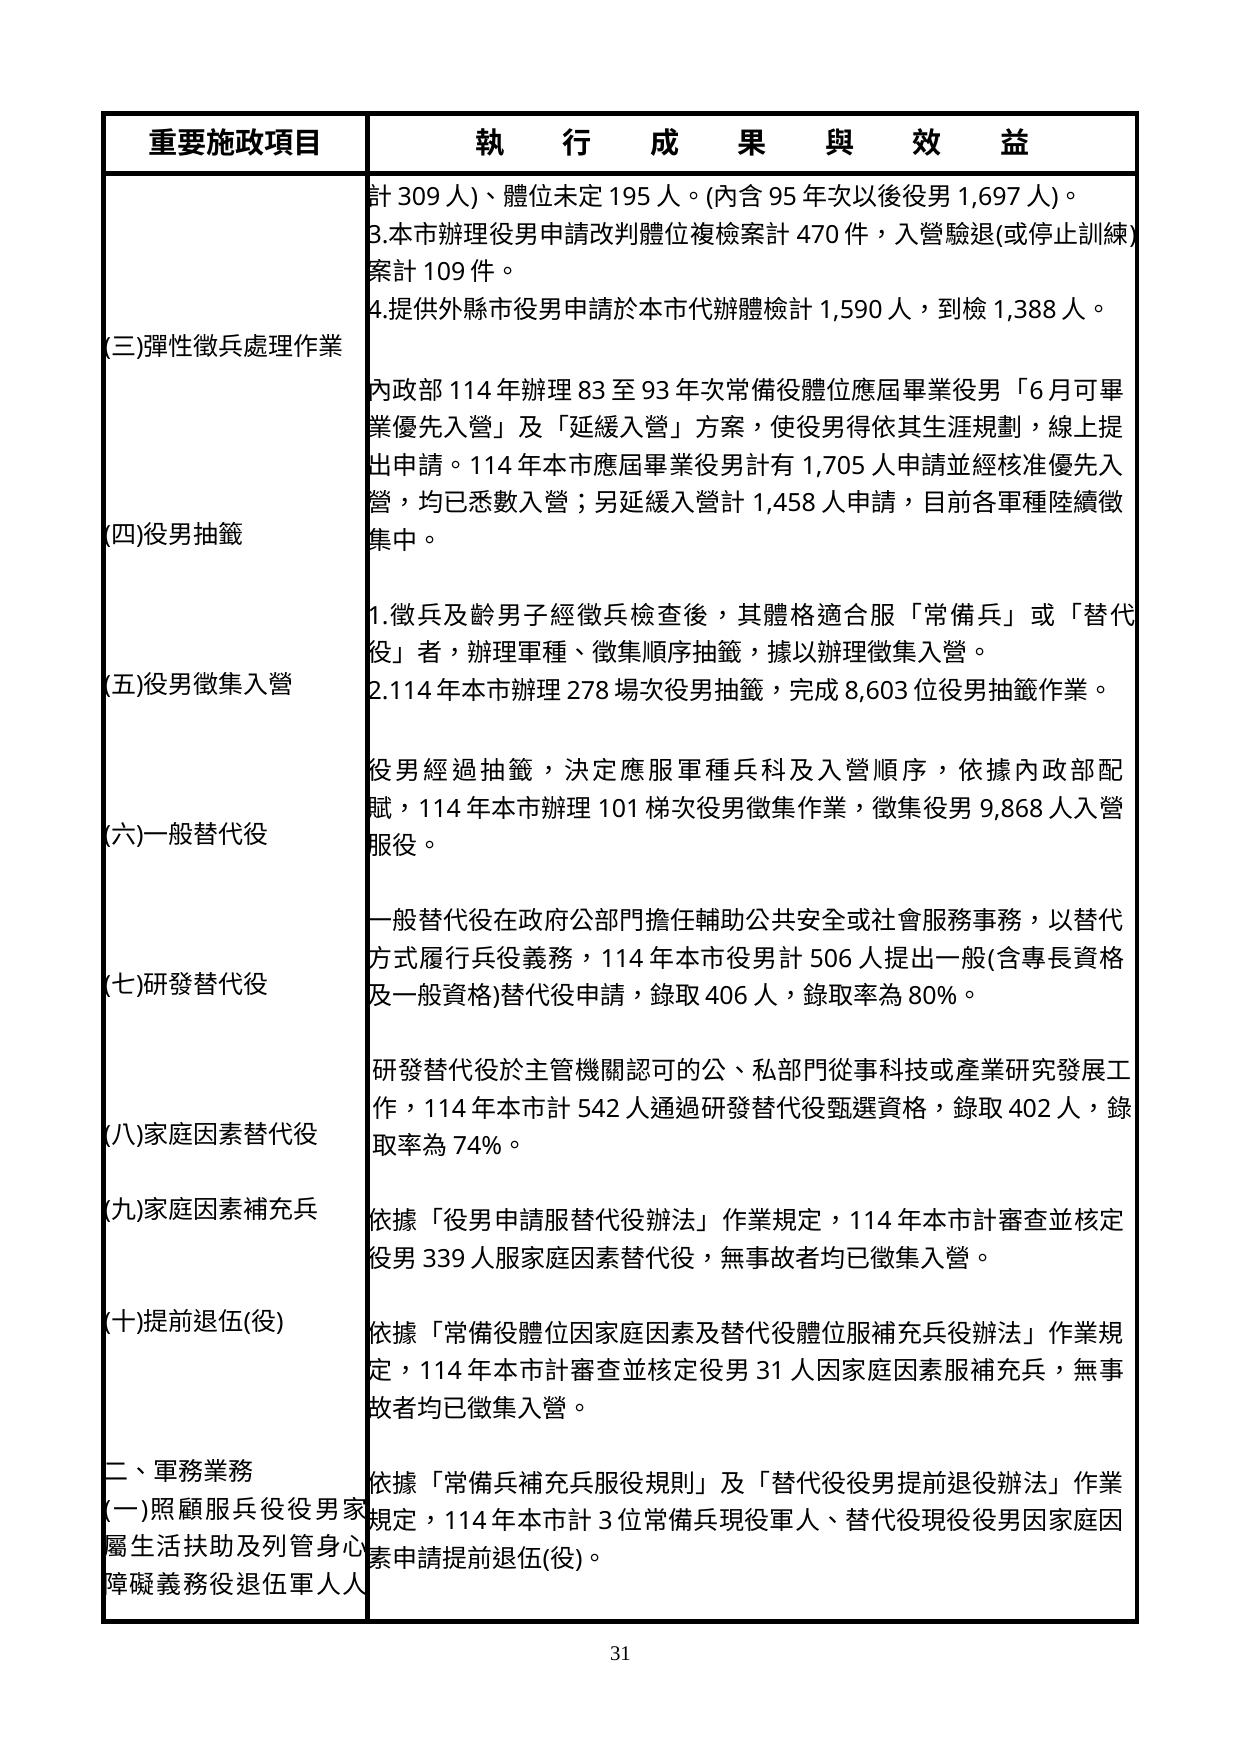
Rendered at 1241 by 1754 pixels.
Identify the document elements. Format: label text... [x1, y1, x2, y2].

table_header 重要施政項目 [106, 116, 365, 171]
table_cell 壹、區里行政 一、區政監督及輔導 (一)辦理優質區人力培能訓練 (二)落實走動式服務 (三)推動婦女社會參與業務，鼓勵女性參與公共事務 二、行政區劃及省市界標 三、發展區里特色活動 四、防災、防疫工作 貳、自治行政 一、辦理第4屆里長停職、解職代理人員核備作業 二、督導各區召開里業務會報 三、辦理里民大會及基層建設座談會 參、里鄰福利 一、里長文康及講習活動 二、里長表揚活動 三、辦理市議員及里福利互助 四、辦理里鄰長喪葬補助 肆、兵役業務 一、徵集業務 (一)兵籍調查 (二)徵兵檢查 (三)彈性徵兵處理作業 (四)役男抽籤 (五)役男徵集入營 (六)一般替代役 (七)研發替代役 (八)家庭因素替代役 (九)家庭因素補充兵 (十)提前退伍(役) 二、軍務業務 (一)照顧服兵役役男家屬生活扶助及列管身心障礙義務役退伍軍人人員三節慰問金暨遺族春節慰問金與傷亡故軍人慰問 (二)替代役服勤管理及公益活動 (三)軍人忠靈祠及忠烈祠春、秋祭典 (四)本市軍人忠靈祠葬厝業務 (五)軍人忠靈祠提升服務品質 三、動員管理業務 (一)替代役備役役男管理 (二)替代役備役役男召集 (三)後備軍人管理 (四)後備軍人公益活動 (五)全民防衛動員準備業務 (六)八二三臺海戰役紀念館業務 伍、禮俗宗教 一、禮儀民俗活動 (一)端正禮俗改善社會風氣 (二)重視人權意識尊重性別文化發展 二、宗教寺廟教堂輔導 (一)輔導登記管理 (二)鼓勵宗教團體捐資興辦公益慈善事業 三、督辦調解業務 陸、殯葬業務 一、落實便民簡約為民服務 (一)單一窗口受理案件申請 (二)祭祖節日為民服務工作 二、提昇殯葬業者服務品質 (一)輔導及管理殯葬服務業者 (二)辦理殯葬設施與殯葬服務業查核及評鑑 三、營造優質治喪環境 (一)推動殯葬環保措施 (二)改善及增建納骨塔設施 四、匡正喪葬禮俗 柒、戶政業務 一、加強戶政人員訓練 二、嚴密戶籍管理，消弭遷出未報及虛報遷徙人口 三、改善服務態度 (一)強化服務禮貌、提升服務形象 (二)提供單一窗口服務 (三)探查民意趨勢，建立顧客關係 四、加強為民服務措施 (一)推動跨機關服務 (二)延長戶政服務時間 (三)主動關懷及提供客製化服務 (四)加強戶政服務宣導、行銷市政 (五)建置戶政網路掛號系統 五、辦理新住民生活適應輔導及活動 (一)開設學習課程，舉辦活動，輔導適應在地生活 (二)建置專屬網站與服務窗口 六、製發門牌及門牌整編，便利地址查尋及戶籍管理 七、辦理志工研習會 八、舉辦戶政日慶祝活動 九、推行人口政策宣導工作 捌、基層建設 一、基層建設小型工程執行成果 二、辦理基層建設小型工程教育訓練 三、配合研考會推動工程查核 玖、整體風險管理(含內部控制)推動情形 [106, 176, 365, 1619]
table_header 執 行 成 果 與 效 益 [370, 116, 1135, 171]
table_cell 辦理區公所主管講習 為提升區公所主管人員效能，於114年3月24日假本府公務人力發展中心辦理「區公所主管人員研習班」，共46人參訓，課程內容為「推動韌性社區及實際運作實例」，研習對象為區公所課室主管，期藉課程內容啟發，有效提升區政執行效能。 為加強里幹事正確服務觀念，提升服務效能，督導各區公所里幹事深入基層主動發掘問題，以落實走動式服務。114年1月至12月，總計市容查報1,780件、民意反映64件，均由各區公所逐一列管並報請本府各主管機關辦理及回覆。 1.擴展婦女社會參與的理念，全面成立婦參小組 為持續鼓勵更多婦女朋友積極參與公共事務與市政的推行，本府35區區公所（原民區除外）成立婦女社會參與促進小組。114年度各區公所共辦理319場次婦女社會參與活動，其中社會參與類173場次，性別意識與婦女成長課程108場次，特色方案38場次。 2.114年婦參重點工作目標「提升女性與不利處境者公共參與」，各區公所婦參小組114年1至12月重點工作執行成效於轄區內共計辦理136場次，其中男性29,334人(44.45%)、女性36,664(55.55%)，共計65,998人。 本市38個行政區，幅員遼闊，截至114年12月底止，各區人口數以鳳山區353,000人最多，茂林區1,846人最少；若以里計，各里人口數最多者為左營區福山里45,239人，最少為旗山區中寮里176人；若以面積而論，桃源區928.98平方公里為地理範圍最大行政區，鹽埕區1.4161平方公里最小。為使資源合理分配及有效利用，督請各區公所依據「高雄市里鄰編組及調整辦法」第4條規定，檢視轄內鄰編組戶數、人口數，並適時進行調整，計有左營、楠梓、鼓山、仁武、鳳山、鹽埕及那瑪夏等7個區公所函報21個里調整案，總計新增10里、裁併7里，合計增加3里，並自115年7月1日生效，使基層人員勞逸平均、資源合理配置。 高雄有山、河、海等天然資源，各行政區各有自然或人文特色。因此，為發展地方區特色，促進在地經濟成長，輔導各區公所辦理區特色活動，研訂「高雄市政府民政局區特色活動審核作業實施計畫」。114年核定旗津、鳳山、那瑪夏、甲仙、旗山、苓雅、內門、桃源、茂林、鳥松、大樹、左營、新興、三民、鹽埕、大社、六龜等17區辦理39項活動，補助金額3,239萬7,900元。 1.為避免汛期期間颱風豪雨帶來的災害，持續督請各區公所加強防災、防洪整備工作，完成中、小型抽水機組試運轉、搶修搶險開口契約簽訂、網站公告沙包整備訊息，俾利汛期發放予民眾使用，並依各區潛勢災害類別，辦理防災演練或兵棋推演，隨時更新轄內易致災地區保全名冊等工作，114年度0612豪雨、丹娜絲颱風、0709豪雨、0718豪雨、0728豪雨、楊柳颱風、樺加沙颱風、鳳凰颱風來襲，災害應變中心開設8次，本市疏散撤離總計12,299人次。 2.為強化民眾防災意識，提升本市民政系統(里長、里幹事)對於水災、風災、火災及地震等各類災害之因應能力，民政局訂定「高雄市里、鄰長暨里幹事防災士培訓暨推廣計畫」透過高雄市防災士培訓，擴大里長及里幹事參與、增進各區自主防災能力進而強化本市整體災害防救效能。114年1月至12月，本市培訓里長計743人；里幹事計445人。 3.為防治登革熱疫情蔓延，114年度持續督請區公所落實執行「高雄市各行政區鄰里編組轄內病媒蚊好發陽性呈現點防治計畫」，並依據本市「114年度重要蚊媒傳染病全方位防治工作計畫」，高流行風險區巡檢動員每週至少1次，次高及低流行風險區巡檢動員每2週至少1次。114年1月至12月，35區區公所共舉辦9,306場登革熱防治宣導說明會，計265,741人參加；合計動員40,623次，共529,326人，清除積水容器478,502個與髒亂點36,779處。 1.依地方制度法第82條第1項暨本市各區公所組織規程之規定，里長於任期內辭職、去職或死亡時，由區公所派員代理，並函報本府備查；其遺缺應自事實發生之日起3個月內完成補選；但所遺任期不足2年(即113年12月25日以後里長出缺)者，則不再補選，由代理人代理至該屆任期屆滿為止。 2.114年里長出缺及派代情形如下： 1.各區公所審視實際需要召開里業務會報，本府及民政局均派員列席，以及時解決基層問題與滿足民眾需求。為表示對地方民意的重視，114年度由本府副秘書長及民政局局長分區督導，並請各局處指派業務單位且具決策權力的人員與會，以增進轄區內各機關協調聯繫效率。 2.114年共有35區召開里業務會報，建議案件共999件，均由召開的區公所依規定登入本府「線上即時服務系統」-里業務會報建議案系統，交由各權責機關將辦理情形答復各建議人。 1.依「高雄市里民大會及基層建設座談會實施辦法」規定，「里為蒐集民情、反映民意、解決里內公共事務及其他重要事項，得召開里民大會或基層建設座談會，以每年召開一次為原則」。 2.114年計有9里召開9場里民大會或基層建設座談會，建(決)議案或結論案共134件，均由召開的區公所依規定登入本府「線上即時服務系統」-里民大會建議案系統，再分別由本府各權責機關將辦理情形答復建議人。 「114年高雄市里長文康及講習活動」分3梯次訂於3月4日至3月6日、3月11日至3月13日及4月22日至4月24日辦理完竣，計有691人次(563位里長)參加。本活動中安排具有教育及學習價值之參訪行程，藉由增進里長交流，啓發里政經營之創新思維，提升渠等為民服務職能。 本市114年特優暨資深里長表揚大會業於114年8月29日在享溫馨囍宴會館岡山館舉行，共計表揚本市特優里長91位，資深里長142位，並同時表揚內政部特優里長15位，以感謝里長長期支持市政及服務里鄰的辛勞。三等內政專業獎章得獎里長20位，因內政部較晚核定，由民政局另行頒獎。 依據「高雄市市議員及里長福利互助自治條例」，辦理市議員、里長福利互助補助。截至114年12月31日止，申請因病住院醫療補助277件，補助金額1,197萬3,878元；申請喪葬補助32件，補助金額454萬元；申請殘障補助0件，補助金額0元，合計309件，共1,651萬3,878元。 依據「高雄市里鄰長喪葬補助及遺族慰問實施要點」核發本市里鄰長喪葬補助及遺族慰問金，114年共編列預算362萬，另動支民政局相關經費38萬5,000元，共計400萬5,000元，累計核發申請里鄰長遺族慰問金計264人次（里長9人，鄰長255人）。 本市114年(95年次役男)兵籍調查作業，依規定於114年2月底前完成，總計有11,991位役男接受兵籍調查，並已建立兵籍資料，其中利用線上申報系統完成者，計11,510人。 1.本市辦理114年役男徵兵檢查計11,582人。 2.本市徵兵檢查計完成12,039位役男體位核定(內含113年11、12月完成體檢役男)，其中核定常備役體位8,524人(70.8%)、替代役體位1,270人、免役體位2,050人(含持重大傷病證明67人、身心障礙證明計309人)、體位未定195人。(內含95年次以後役男1,697人)。 3.本市辦理役男申請改判體位複檢案計470件，入營驗退(或停止訓練)案計109件。 4.提供外縣市役男申請於本市代辦體檢計1,590人，到檢1,388人。 內政部114年辦理83至93年次常備役體位應屆畢業役男「6月可畢業優先入營」及「延緩入營」方案，使役男得依其生涯規劃，線上提出申請。114年本市應屆畢業役男計有1,705人申請並經核准優先入營，均已悉數入營；另延緩入營計1,458人申請，目前各軍種陸續徵集中。 1.徵兵及齡男子經徵兵檢查後，其體格適合服「常備兵」或「替代役」者，辦理軍種、徵集順序抽籤，據以辦理徵集入營。 2.114年本市辦理278場次役男抽籤，完成8,603位役男抽籤作業。 役男經過抽籤，決定應服軍種兵科及入營順序，依據內政部配賦，114年本市辦理101梯次役男徵集作業，徵集役男9,868人入營服役。 一般替代役在政府公部門擔任輔助公共安全或社會服務事務，以替代方式履行兵役義務，114年本市役男計506人提出一般(含專長資格及一般資格)替代役申請，錄取406人，錄取率為80%。 研發替代役於主管機關認可的公、私部門從事科技或產業研究發展工作，114年本市計542人通過研發替代役甄選資格，錄取402人，錄取率為74%。 依據「役男申請服替代役辦法」作業規定，114年本市計審查並核定役男339人服家庭因素替代役，無事故者均已徵集入營。 依據「常備役體位因家庭因素及替代役體位服補充兵役辦法」作業規定，114年本市計審查並核定役男31人因家庭因素服補充兵，無事故者均已徵集入營。 依據「常備兵補充兵服役規則」及「替代役役男提前退役辦法」作業規定，114年本市計3位常備兵現役軍人、替代役現役役男因家庭因素申請提前退伍(役)。 1.關心在營軍人及替代役役男家屬生活，凡經濟發生困難者，列級生活扶助等級，發給服兵役役男家屬一次安家費及三節生活扶助金，常備役一次安家費及三節生活扶助共發給335萬3,239元、受益戶110戶261人；替代役一次安家費及三節生活扶助金共發給497萬3,175元，受益戶148戶327人。 2.常備役傷亡慰問因公(病、意外)傷亡計0人。 3.義務役身心障礙退伍軍人三節慰問金計73人，共發給412萬5,068元。 4.春節義務役國軍(含替代役)遺族慰問金計96人，共發給47萬1,500元。 1.鼓勵替代役役男參與公益活動，發揮「公益、關懷」的人文精神，形塑替代役役男愛心服務社會的良好形象。 2.執行成果： (1)歲末年終獨居長輩居家關懷及環境清潔暨年菜送溫情： 本活動自114年1月2日起至2月27日止，號召117人次替代役役男，除致贈長輩慰問品外，並協助17位獨居長輩打掃環境度過溫馨的新年。 (2)捐血活動： 114年度陸續共辦理5場「高雄市替代役役男捐血活動」，計98人參加，捐血26,250cc。 1.為緬懷忠烈，軍人忠靈祠燕巢園區及鳥松園區於114年3月及9月辦理春祭及秋祭典禮，均邀請當地軍政首長、代表及遺族約2,000餘人參與祭典活動，場面隆重、溫馨感人。 2.為彰顯開國烈士及英勇殉職殉難義士功績，壽山忠烈祠114年3月29日舉行春祭國殤祭典，場面隆重、溫馨感人，並邀請遺族與祭。 本市軍人忠靈祠奉祀國軍忠烈將士之靈，葬厝死亡官兵，以表彰忠烈；軍人忠靈祠有燕巢及鳥松二園區，114年燕巢園區申請單櫃葬厝計585件，已葬厝單櫃計21,147個(餘容量1,397個)；申請雙櫃葬厝計0個，已葬厝雙櫃計4,504個(餘容量0個)。鳥松園區單櫃葬厝計287件，已葬厝單櫃11,295個(餘容量3,205個)。 為求園區為民服務效能，辦理軍人忠靈祠燕巢園區龍塔3樓單櫃增設工程，計增設1,488個單櫃，經費502萬元。另辦理軍人忠靈祠鳥松園區三、四樓陽台防水及管理室壁面整修工程，經費60萬元，均於本年度辦理完竣。 本市114年替代役備役役男列管人數合計28,220人。 1.114年5月6-9日、13-16日及11月4-7日、11-14日於中華電信學院高雄所共辦理4梯次初級救護員(EMT-1)繼續教育訓練演訓召集，合計召訓1,240人，到召率百分之百，藉由複訓延長證照效期3年。 2.114年6月11-12日及11月20-21日、24-25日辦理替代役備役役男演訓召集實彈射擊訓練，共召訓備役役男900人，實施射擊基本課程、模擬射擊、實彈打靶及民防暨全民防衛等課程訓練，到召率百分之百。 3.落實備役人力平時支援防災救護、協助維護治安，戰時輔助軍事勤務及重大災害搶救與復原工作。 本市114年後備軍人列管人數合計242,731人。 運用後備軍人組織系統，辦理捐血、掃街防疫等公益活動執行成果： 1.捐血公益活動： 高雄市兵役處、高雄市後備憲兵荷松協會及高雄市後備指揮部所屬各區輔導中心等於114年1月至12月辦理19場次捐血公益活動，計動員後備軍人及眷屬、民眾等2,138人，捐輸811,250cc熱血。 2.淨山(灘)、掃街防疫公益活動： 高雄市兵役處、高雄市後備指揮部所屬各區輔導中心及高雄市高縣退伍軍人協會於114年1月至12月計辦理7場次淨山(灘)、掃街防疫公益活動，動員後備軍人及眷屬631人參與，維護自然生態環境，清除登革熱孳生源，共同守護家園。 1.本府三合一會報114年定期會議分別於114年4月29日及9月17日假市府消防局7樓應變中心舉行，由動員會報、戰綜會報及災防會報等三會報聯合辦理，計有行政院動員會報、行政院災害防救辦公室、高雄市議會、本府會報委員(相關局處首長)、公民營事業單位代表、行政區域內軍事單位、委員與專家學者等參加。 2.114年申請國軍兵力支援救災： (1)114年7月6日至7月9日丹娜絲颱風及豪大雨期間，國軍支援杉林、那瑪夏、桃源、六龜、茂林、甲仙及旗津7區疏散撤離及災後復原工作，兵力共計174人次、車輛計27輛次。 (2)114年7月28日至8月5日豪雨期間，國軍支援那瑪夏、六龜、茂林及甲仙區公所執行疏散撤離、鄉民安置、維生物資輸送等，兵力共計240人次，各式車輛44輛次。 (3)114年8月12日至8月14日楊柳颱風期間，國軍支援茂林、那瑪夏、六龜區執行疏散撤離、物資運送等，兵力共計78人次、各式車輛計12輛次。 (4)114年9月22日至9月23日樺加沙颱風期間，國軍支援六龜、那瑪夏、甲仙、茂林及桃源區執行疏散撤離、物資運送等，兵力共計84人次、各式車輛計20輛次。 (5)114年11月10日至11月13日鳳凰颱風期間，國軍支援桃源區、杉林區、那瑪夏區、六龜區及茂林區執行預防性疏散撤離等作業，支援兵力共計111人次，各式車輛機具26輛次。 為弘揚當年參戰官兵英勇事蹟，衛武營八二三臺海戰役紀念館，讓民眾藉此景仰戰役中的歷史英雄，114年參觀人數約計4,470人。 本市114年孝行獎計有10名孝行楷模受獎，其中楠梓區呂帝君、甲仙區葉潘玉英榮獲全國孝行楷模殊榮。10月14日第739次市政會議上邀請眾位孝行楷模蒞臨，由市長親自頒發獎座。另委託慶聯有線電視股份有限公司拍攝影片，並在高雄都會台及官方YOUTUBE頻道播出，讓其孝行事蹟廣為人知。 1.辦理高雄市114年同志業務聯繫會報工作坊暨多元性別教育研習班1場次教育訓練，參與對象為高雄市政府各局處出席同志業務聯繫會報同仁、區公所同仁及民政局所屬(戶政事務所、殯葬管理處、兵役處)同仁，以提升同仁同志及多元性別議題敏感度。 2.本市114年同志公民運動由社團法人高雄市同志遊行聯盟協會與民政局共同辦理，以「豪彩投」為主題於6月14日至11月29日舉辦「彩虹公民去哪裡」（共6場）、「政好投你」（共4場）及「高雄豪好玩」（1場）等11場次系列活動，結合在地友善店家、城市導覽、工作坊與講座論壇，透過實地參與、互動學習與公共對話方式，深化市民對多元性別議題的理解。 3.本市114年多元性別單身聯誼於12月7日及12月14日舉行，由社團法人同志諮詢熱線協會(南部辦公室)與民政局共同辦理，分為男男組及女女組，共計32人參加，透過精油調香、牌卡解讀、靈魂使命等活動環節認識彼此，協助多元性別市民拓展交友圈。 4.114年4月28日、8月29日及12月26日召開3次同志業務聯繫會報，邀請民間團體、大專院校及本市相關委員會委員(人權、性別平等、性別平等教育委員會)出席，共同討論本市同志相關議題。 1.輔導本市宗教團體發展宗教相關業務 本市登記有案寺廟1,507間、教堂99間、基金會21間，合計1,627間。依據「監督寺廟條例」、「辦理寺廟登記須知」、「高雄市政府審查宗教業務財團法人設立許可及監督要點」及相關法令，積極輔導宗教團體辦理設立登記。 2.輔導土地及建物合法化件數 114年度截至12月底止，已受理寺廟申請興辦事業計畫計10案，均尚在審查中。 3.輔導寺廟辦理地籍清理件數 114年度截至12月底止，已受理申辦土地更名登記2案，1案尚在審理中、1案已結案。 4.暫行條例 辦理宗教團體以自然人名義登記不動產處理暫行條例審認 114年度截至12月底止，已受理109家宗教團體依「宗教團體以自然人名義登記不動產處理暫行條例」申請權利歸屬審認案件共133件，130件已結案(更名、限制登記、駁回或停止辦理)、3件公告中、審查或補正中。 5.辦理宗教活動防制計畫 自114年1月1日截至12月31日止，通報（含宣導）宗教活動計589件，其中區公所578件、消防局60件、警察局34件及環保局87件（部分重複通報或宣導）。自114年1月1日截至12月31日止，針對廟會活動裁罰案件合計72件，罰鍰計113萬4,300元，受裁罰團體59家，其中16家立案寺廟，1家宗教財團法人，其餘42家係未登記宗教場所，持續加強宣導。 1.提報內政部表揚114年績優宗教團體 內政部於114年8月22日在屏東縣藝術館表揚114年績優宗教團體，本市計有高雄道德院等11家榮獲宗教公益獎。 2.辦理本市114年績優宗教團體表揚暨觀摩聯誼 為鼓勵寺廟、教會(堂)力行祭典節約，將節省經費用於興辦公益或慈善事業，以促進地方建設，造福社會人群，於114年10月15日至16日辦理「114年績優宗教團體表揚暨觀摩聯誼」，捐資金額達100萬元以上獲表揚的績優宗教團體共106家，捐資金額近新臺幣9億元。 1.本市轄下38個區公所皆設有調解委員會，並由民政局規劃線上調解聲請服務。為使調解業務更具效率，從108年設置改版「線上調解聲請服務平台」，持續擴充前台及後台功能，讓民眾及調解業務承辦人員操作更便利，截至114年12月底，114年線上申請調解案件數計23,142件，較113年13,986件成長9,156件。 2.辦理「113年度各區調解委員會調解績效考評」 114年5月2日假民政局四樓防災通報中心辦理初評，11月4日法務部核定本市所轄調解委員會績效為第2級，分別為前鎮、三民、苓雅、楠梓、鳳山及左營等6區公所。 3.協助內政部舉辦「113年調解案件榮獲中央各獎項績優人員表揚大會」 內政部於114年8月20日在臺大醫院國際會議中心舉辦「113年調解案件榮獲中央各獎項績優人員表揚大會」，本市共9位績優調解委員、3位協同調解里長及1位轉介調解警員榮獲表揚。 4.辦理114年績優調解委員頒獎典禮 114年7月23日、11月4日在苗栗尚順君樂飯店舉行，共有24區調解委員會、148位調解委員分別榮獲市長獎及局長獎殊榮。 為提高民眾申辦業務便利性，市立殯儀館及納骨塔服務中心均成立單一窗口受理民眾申請各項殯葬設施的使用。114年第一殯儀館受理申請殯儀設施(入館人數)21,211件、火化作業24,266件。114年公墓受理申請土葬31件、納骨塔申請晉塔數25,515件、環保葬法申請樹灑葬數2,669件。 因應民眾清明節掃墓的傳統習俗，為讓民眾方便圓滿地完成此一祭祖習俗，本府特辦理「114年度清明節為民服務工作」，並成立「掃墓勤務協調中心」，於3月29日、30日及4月3日至6日等6日配置人員於各主要公墓區、納骨塔區等處現場引導交通動線及提供即時服務。各項服務措施藉由記者會、殯葬管理處臉書及官網「清明專頁」、有線電視跑馬燈、本府LINE官方群組等多元方式積極宣導，於114年4月6日圓滿完成。 1.核發殯葬禮儀服務業經營許可案 為落實殯葬管理條例第42條規定：「經營殯葬服務業，應向所在地直轄市、縣(市)主管機關申請經營許可後，依法辦理公司或商業登記，並加入殯葬服務業的公會，始得營業」。本市殯葬服務業申請經營許可，114年度許可43件、備查42件、變更45件、歇業15件、停業5件、復業1件，共計151件。至114年12月底止，本市許可家數計739件，外縣市備查家數896件，合計1,635家。 2.處罰違反殯葬管理條例規定案件 本市114年度違反殯葬管理條例案件共計7件，經裁處行政罰鍰總計69萬元，已繳納罰鍰69萬元整。 1.辦理殯葬設施與殯葬服務業查核評鑑 (1)查核評鑑辦理情形： ①殯葬禮儀服務業：評鑑區域為本市新興區、前金區、苓雅區、鳥松區、仁武區、大社區、燕巢區、岡山區、路竹區、阿蓮區、永安區、彌陀區等12行政區共計199家，扣除停業4家合計195家應受評；另跨區參加計有6家，本次受評鑑業者共計201家。 ②公立殯葬設施：自行辦理評量計有2家殯儀館、28座納骨塔。實地評鑑單位：本市第二殯儀館仁武本館、大社分館、旗山區納骨塔、內門區納骨塔等4處。 ③私立殯葬設施：計10家11設施。 (2)經查核評鑑結果： ①殯葬禮儀服務業：優等10家。 ②公立殯葬設施：優等3家、甲等1家。 ③私立殯葬設施：優等10家。 (3)查核評鑑114年度績優業者名單，將上網公布、製作宣傳海報張貼各公立殯葬設施及公私立醫院，並於115年1月30日舉行公開頒獎，且於各殯儀館、火化場等共7處公布績優業者及聯絡方式。 2.為落實生前殯葬服務契約的管理及保障消費者的權益，依據查核生前殯葬服務契約協調聯繫實施方案，辦理113年度生前契約業者會計師查核，清查轄內6家業者，於114年8月26日查核完成，結果皆符合規定。 1.推動環保金爐委外經營及禁止庫錢露天燃燒 為徹底解決露天焚燒紙庫錢的空氣污染問題，本市殯葬管理處於103年1月創全國之先，設置4座附有完整空污防制設備的環保金爐(第一殯儀館3座、第二殯儀館1座)。另106年12月22日再首創環保金爐委外經營管理，完成既有4座環保金爐設備移交予廠商開始收費經營管理（OT）；另增設2座環保金爐（BOT），於107年4月完工後，露天燃燒並於同月退場，114年焚燒量為1,525公噸，自此本市完全禁止庫錢露天燃燒。 2.本市公立殯儀館禮廳全面實施電子輓額 為推動垃圾減量環保措施，避免燃燒傳統布(紙)製輓額造成空氣污染，112年9月第一殯儀館開放多功能祭拜廳全面實施電子輓額，禁止傳統布(紙)製輓額。 3.推廣環保樹灑葬使用 為落實殯葬設施環保化，本市設置3處樹灑葬區:旗山多元葬法生命園區樹葬區、燕巢深水璞園樹灑葬區及杉林生命紀念館樹灑葬區。截至114年12月31日，燕巢區樹葬申請8,012件，旗山區樹葬申請7,144件，杉林區樹葬申請2,581件，共17,737件；旗山區灑葬申請601件，燕巢區灑葬申請1,997件，杉林區灑葬申請3,190件，共5,788件，環保樹灑葬申請案件合計23,525件。 1.114年「公立納骨塔櫃位及神主牌位增設工程。」(開口契約) 於旗山區、鳥松區、大樹區、湖內區、彌陀區、杉林區、內門區、鳳山區、大社區、仁武區、旗津區增設12,538個納骨櫃位及1,850個神主牌位，於114年5月29日開工，10月27日全數完工，並於12月11日驗收完成。 2.114年高雄市公墓道路擋土牆、納骨塔設施改善工程 經費581萬5,000元，114年3月18日開工，施作地點及工項如下：茄萣區示範公墓園區道路改善、旗山納骨塔園區道路改善、深水公墓入口牌樓拆除、旗山第三公墓排水設施改善、內門第七公墓道路改善，6月11日完工，6月23日驗收完成。 為響應國家推動「環保自然葬法」政策、倡導節葬、環保觀念及為了地球的永續發展，俾利於推廣及提供民眾多元選擇，於114年4月、6月、9月、11月共舉辦4場「聯合海葬」。 1.委託本府人力發展中心辦理「戶政人員研習班」，計40人次參訓；「戶政管理研習班」，計40人次參訓。 2.為增進志工服務認知及培養嶄新且具有創意的行動融入服務之中，辦理114年「戶政志工講習會」計270人次參加。 3.配合內政部辦理「戶政業務(管理、實務)分區研習會」，管理班、實務班2梯次共計28人參訓。 4.為強化戶政人員業務專業知能，各戶政事務所邀請資深戶政人員或請業務相關主管，辦理戶政法令、公文講習、服務禮貌及實務經驗互動交流等教育訓練，計305人次參訓。 5.為培養具有領導潛能之優秀戶政人員，並建立戶政人才資料庫，辦理「戶政人員培訓課程」計25人參訓。 1.戶政事務所於受理民眾遷徙登記時，如發現有異常情形者，設簿列管主動查處或洽分駐（派出）所派員協助會查，至114年12月31日止，共查察32,784人，查明實際居住者31,881人，虛報遷徙依規定辦理撤銷遷徙登記或主動辦理遷出登記者903人。 2.戶政事務所受理民眾遷徙登記後，轄內分駐（派出）所勤務區員警依勤區查察處理系統取得戶籍資料訪查，發現戶口狀況與戶籍資料不符時，通報戶政事務所依規定辦理。 1.戶政事務所實施「起身迎賓」與申辦案件「預審制度」。戶政人員「起身迎賓」可拉近與民眾的距離，建立親切服務的形象；實施「預審制度」，透過預先審核申辦案件所需備妥的文件，減少民眾等待時間過久又無法辦妥案件的抱怨，114年計服務695,335人次。 2.按戶政事務所員額編制規模，每季每所實施電話服務禮貌測試1至2次，114年全年計測試924次。 3.遴選態度良好、熟悉各種法令人員擔任櫃台窗口作業，並加強訓練櫃台服務人員的服務態度及處理各項申辦案件的專業知能，縮短民眾等候時間。 4.協請志工主動招呼民眾，引導洽公民眾至需求櫃台，給予民眾良好印象。 5.戶政事務所不定期舉行改善服務態度檢討會，檢討與分享服務態度優劣案例，使同仁更加注意與改進。 加強櫃台服務功能，提供單一窗口服務，整合內部服務流程，於辦公廳舍明顯處，設置申辦程序的標示；另對於不符規定的申請案件，一次告知，114年計開立15,902張一次告知單。 1.訂定「為民服務工作意見調查表」，由戶政事務所交洽公民眾填寫，以瞭解市民對戶政服務的滿意度，作為改進服務之參考。 2.戶政事務所均設置民意信箱(計48處)及首長信箱，提供民眾隨時提供建言，對於民眾申訴案件，專人即刻回覆處理。 3.建立民眾抱怨處理機制，提供即時、有效的處理，加強後續追蹤處理改善，降低民眾抱怨頻率。 1.戶政跨機關便民資訊平台通報服務提升為「N合1」，讓民眾在戶政事務所辦理戶籍遷徙或變更姓名後，僅需填妥「通報作業民眾同意書」並勾選申辦項目，即可由戶政人員於線上登錄並立即傳輸同意書至相關機關完成地址或姓名變更申請手續，節省民眾寶貴的時間，114年服務471,899件。 2.推動跨機關「遠距視訊服務網服務」，便利民眾申辦各項稅捐業務，戶政事務所與稅捐稽徵處合作，由美濃、路竹等2個戶政事務所及林園等12個分辦公處，設置遠距視訊系統設備與本市稅捐稽徵處所屬鳳山、大寮、岡山及旗山分處連線，提供行動稅務服務，114年受理23,455件。 3.為避免護照遭冒辦，配合外交部辦理「護照親辦人別確認」作業，自109年8月11日起可選擇由戶政事務所代收、代辦、代領護照，另可同時申請自動通關註冊資料通報移民署服務，114年受理44,344件。 4.為鼓勵市民生育並獎勵、慰勞婦女生育及養育之用心，本市各戶政事務所協助社會局受理民眾申辦婦女生育津貼，114年計12,297件。 5.為擴大便民服務效益，本市與澎湖、金門、連江、臺東、花蓮及屏東等縣市實施跨域合作，各戶政事務所實施戶政業務行政協助，受理民眾申辦出生（含同時認領）戶籍案件，使戶政服務零距離，免除民眾奔波往返舟車勞頓之苦。114年計受理96件。 6.強化機關連結作業，減少民眾申請戶籍謄本，各機關透過連結平台取得戶籍資料，區公所對於社會救助案件直接造冊由戶政事務所提供戶籍資料，114年主動協查15,161件。 1.賡續推動午間不打烊服務措施，本市各戶政事務所中午休息時間繼續上班服務民眾，114年受理222,031件。 2.推動「6912－戶政週末貼心服務」，每週六上午9時至12時，由本市各戶政事務所彈性上班，繼續受理民眾戶籍登記案件，114年受理69,291件。 3.假日派員受理結婚登記，配合97年5月23日民法修正施行，結婚由儀式婚改為登記婚，各戶政事務所應民眾登記結婚之需，配合於假日受理預約結婚登記案件，114年受理1,137件。 1.首創戶政到宅免付費服務專線「0800380818」，縣市合併後擴大連結1999市民服務專線，提供年邁長者及重大傷病民眾申請須親自申辦的案件服務，只要1通電話，即派員到現場收件，114年受理1,071件。 2.秉持「老吾老以及人之老，幼吾幼以及人之幼」視民如親的精神，各戶所設置「愛心親善櫃台」，專人專櫃服務年長、身心障礙、懷孕婦女或攜帶嬰幼兒者，免抽取號碼牌，114年受理4,932件。 3.規劃民眾候件休息區、愛心服務台，備舒適座椅、書報雜誌、老花眼鏡、愛心傘及茶水設施等供民眾使用。 4.針對殘障朋友，設置專用電鈴、步道、廁所、電梯等設施，並派專人接待引導，114年服務1,947件。 5.為服務國中三年級學生年滿14歲初領國民身分證，戶政事務所每年3月至5月期間，前往轄內各國中受理申請，114年受理9,661件。 6.建置中英雙語標示，營造雙語環境，便利外籍人士洽公。 7.本市戶政事務所於36處服務據點設置「iTaiwan」無線上網熱點、48處提供手機免費充電服務，提供民眾免費上網及手機充電的服務。 8.提供協尋親友服務 民政局訂定「高雄市各戶政事務所提供協尋親友服務實施計畫」，在依法原則下，運用戶政現有資源，由戶政事務所代轉尋人訊息，讓被尋人自行決定是否聯絡，提供民眾一個尋找失聯親友的管道，114年受理515件。 9.全國首創成立「行動戶政所」 本市於104年9月成立「高雄市行動戶政所」，前往高雄漁會、文藻外語大學、正修科技大學、高雄師範大學等據點，提供便捷的戶政服務，114年受理5,294件服務案件，免除民眾因工作或就學而產生申辦時間安排的困擾，深受民眾肯定。 10.推動「走動式櫃台」創新服務 因應數位化時代趨勢，本市戶政事務所以開創新服務的方式，打造出更人性化、即時互動的「走動式櫃台」，讓服務人員走出櫃台運用平板電腦，主動提供民眾諮詢、預審等走動式服務，透過「戶政資訊服務網」及「戶政線上e指通APP」等平台，提供民眾各項戶政業務申辦須知、便民措施介紹與最新戶政法令宣導等即時性服務及正確的資訊。 11.全國首創「高雄市戶政線上e指通」APP服務 建置「高雄市戶政線上e指通」APP系統，改造申辦流程，讓民眾透過e指通隨時隨地線上申辦戶籍登記，將申請資料連同應附繳證件掃描或以相機拍照影像檔上傳作業系統完成登記，再前往戶政機關取件，縮短申辦等候時間，並提供線上預約、最新消息、戶政資訊、線上查詢及尋找戶所等服務項目，114年受理9,334件。 12.開辦行動支付繳納規費服務 本市各戶政事務所於107年7月1日全面開放信用卡或智慧型手機行動支付APP支付戶籍謄本、國民身分證、戶口名簿、印鑑證明、自然人憑證等全部戶政規費服務，民眾免攜帶現金、免找零，貼心便民又快速。 13.戶政規費收據無紙化 本市自110年6月1日起提供戶政規費雲端查詢服務，民眾申辦戶籍案件後於次工作日中午12時即可線上查詢及下載規費收據，提升戶政e化服務功能。 1.宣導各項戶政便民措施及執行成效，指定專人定期蒐集輿情報導，並善用報章傳播媒體及召開記者會，廣為宣導各項戶政服務執行績效，114年計2次新聞台（電台）專訪、121次新聞發佈。 2.民政局網站隨時提供各項便民服務措施及政令等資訊，同時督促本市各戶政事務所配合於網站加強宣導政策及政令，適時公布戶政服務執行成效。 3.本市各戶政事務所均設置公布欄、網站、市政宣導區及跑馬燈，加強宣導政令及便民服務措施，114年計宣導270則訊息。 4.建置「高雄市戶政資訊服務網」，網站提供戶政服務、案例法規、線上服務、人口統計及新住民等5大服務主題，即時提供戶政最新消息、戶政案例與法規等戶政訊息，各戶政事務所可於網站適時連結，以達成資源共享之目的；為配合智慧型手機及平版電腦的使用潮流，本網站採自適應模式設計建置（即網頁可自動適應所有尺寸螢幕觀看），方便民眾透過電腦及行動裝置隨時隨地上網瀏覽。 5.成立雄愛民臉書(Facebook)粉絲專頁，宣導各項戶政法令及便民服務措施，即時行銷及溝通縮短與民眾的距離，114年計宣導23則訊息。 民政局開辦網路掛號服務，民眾可於申辦案件前先行上網預約洽辦日期及時間，同時選擇申辦之戶政事務所，有效節省於戶政事務所現場等候時間，114年計受理5,738件。 1.為協助新住民早日適應在臺生活，114年開設4班「新住民生活適應輔導班」（每班上課時數30小時），計123人參加。 2.向內政部新住民發展基金申請200萬9,830元經費，開辦19項研習課程及活動，計6,740人共同參與。 3.本市各戶政所結合NGO團體合作辦理新住民學習課程（活動）」，共計辦理17場次、745人共同參與。 4.辦理「新聚高雄 誰來野餐」多元文化市集活動，計逾5,000人次參與。 1.為加強對新住民生活照顧輔導，建置新住民7國語言服務網，提供新住民方便查詢局(處)服務內容；另將市府各機關常見問題，以淺顯易懂問答方式建置新住民生活實用小學堂Q&A，以利其查詢參考。 2.於本市各戶政事務所設置「新住民生活諮詢服務窗口」，協助提供各項諮詢及轉介服務，114年服務564件。 1.114年各戶政事務所製發門牌，共計29,408面。 2.為加強尋址功能，於本市各重要道路路街騎樓樑柱增設大型中英雙語指示門牌，累計達29,584面。 3.本市各戶政事務所依門牌清查計畫，如發現門牌老舊模糊不清、損壞、脫落及未編釘者，立即主動協助辦理，114年協助民眾補（換）發門牌計3,069面。 114年6月10日辦理高雄市戶政志工講習會，計有270人參加，帶領戶政志工從課程中學習志願服務的本質及技巧，藉以讓志工人員發自內心的提升志願服務熱忱，凝聚群體向心力，創造優質志願服務團隊。 於114年9月12日舉辦戶政日慶祝活動，表揚本市18位績優戶政人員、30位志工，以激勵戶政人員工作士氣及肯定戶政人員工作績效，並適時宣導戶政重點業務。 1.民政局為本市人口政策宣導成果彙整主責單位，除賡續推動各項人口政策宣導工作外，更積極推動「特色日結婚送好禮」、「金鏟子~祝好孕」及單身聯誼等各項鼓勵婚育活動，以落實本市人口政策宣導目標。 2.114年5至11月由本市戶政事務所辦理6場市民單身聯誼活動，共計418人參加，以鼓勵未婚市民朋友「願婚」、「樂婚」意願。 1.辦理6公尺以下巷道路面、小型排水溝修建基層建設成果維護213件。 2.辦理充實各區里活動中心設備及修繕49件及民政公有為民服務設施40件。 3.協同本府工務局、道路養護工程處與水利局組成工程考核小組，就小型工程品質及行政作業，考核區公所113年執行成果。考核方式採分組審查，第一組(旗山、美濃、六龜、甲仙、杉林、內門、田寮及阿蓮區)評定結果六龜區公所為分組第一名；第二組(林園、大寮、大樹、大社、仁武、鳥松、岡山、橋頭、燕巢、路竹、湖內、茄萣、永安、彌陀及梓官區)評定結果林園區公所為分組第一名；第三組(鹽埕、鼓山、左營、楠梓、三民、新興、前金、苓雅、前鎮、旗津、小港及鳳山區)評定結果三民區公所為分組第一名；餘32區公所表現皆達敘獎標準，予以敘獎鼓勵；另缺失部分已請區公所加以檢討改進，以確保小型工程品質。 1.為提升區公所查核成績，民政局與本府工程施工查核小組共同推動「中小型民生工程提升方案3.0」，針對常見的AC路面、PC路面、擋土牆及側溝等分項工程，彙整查核重點及常見缺失，編製分項工程查核重點及常見缺失教材，彙編品質管理標準及辦理教育訓練。 2.本方案規劃每年辦理教育訓練，114年10月28日由資深查核委員(台鋼科技大學劉文宗老師)擔任講師，就「AC及PC道路工程施工實務教育訓練」進行授課，對象包含區公所課長、承辦、監造單位及承攬廠商。 為配合行政院公共工程委員會提升全國施工查核比率，民政局於110年起加入本府施工查核小組成員，負責查核區公所辦理的公告金額至1千萬元工程，114年度辦理13場查核，協助本府工程查核業務順利推動。 民政局及所屬兵役處、殯葬管理處已依「行政院及所屬各機關風險管理及危機處理作業原則」，將風險管理(含內部控制)融入日常作業與決策運作，考量可能影響目標達成之風險，據以擇選合宜可行之策略及設定機關之目標(含關鍵策略目標)，並透過辨識及評估風險，採取內部控制或其他處理機制，以合理確保達成施政目標。 [370, 176, 1135, 1619]
